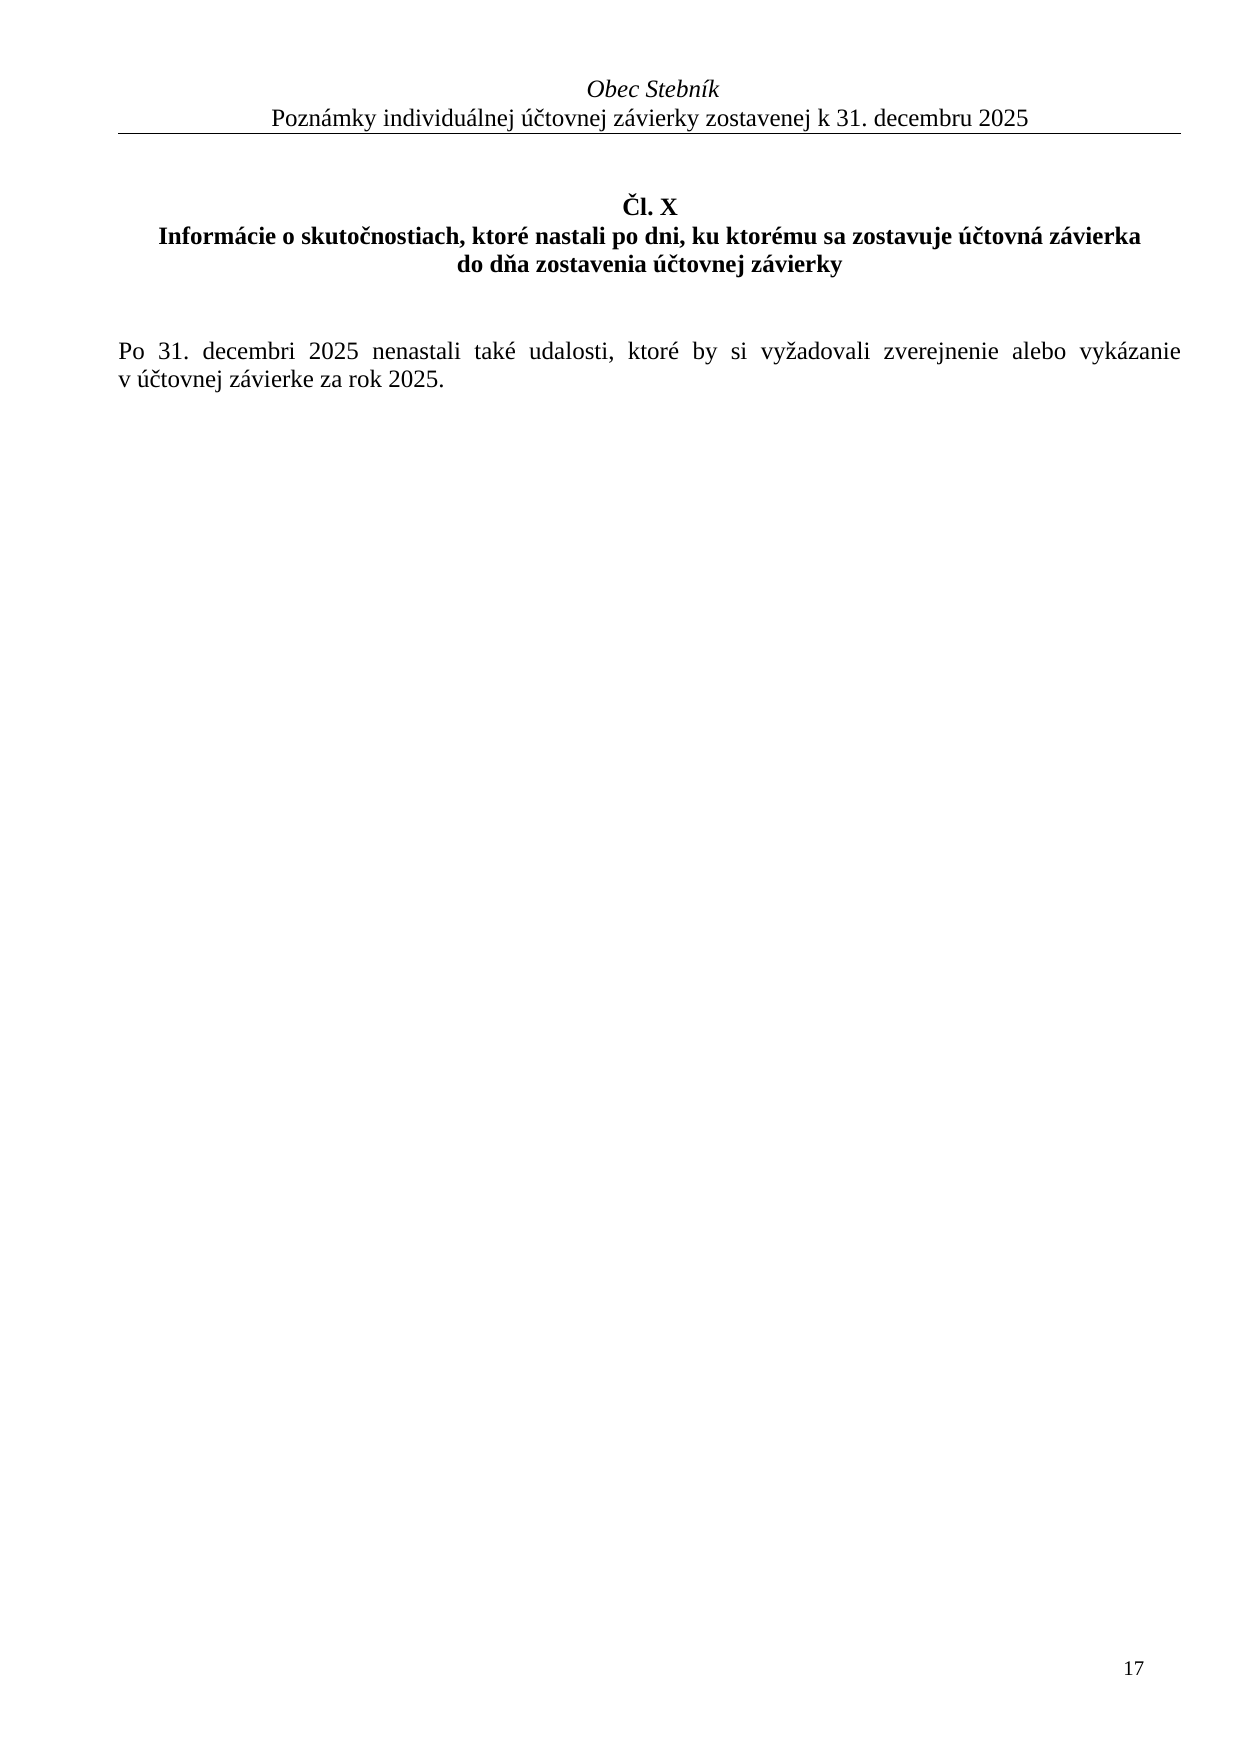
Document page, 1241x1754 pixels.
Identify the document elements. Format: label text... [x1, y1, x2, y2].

text do dňa zostavenia účtovnej závierky [118, 249, 1181, 278]
text Informácie o skutočnostiach, ktoré nastali po dni, ku ktorému sa zostavuje účtovná závierka [118, 221, 1181, 249]
text Po 31. decembri 2025 nenastali také udalosti, ktoré by si vyžadovali zverejnenie alebo vykázanie v účtovnej závierke za rok 2025. [118, 336, 1181, 393]
text Čl. X [118, 192, 1181, 221]
